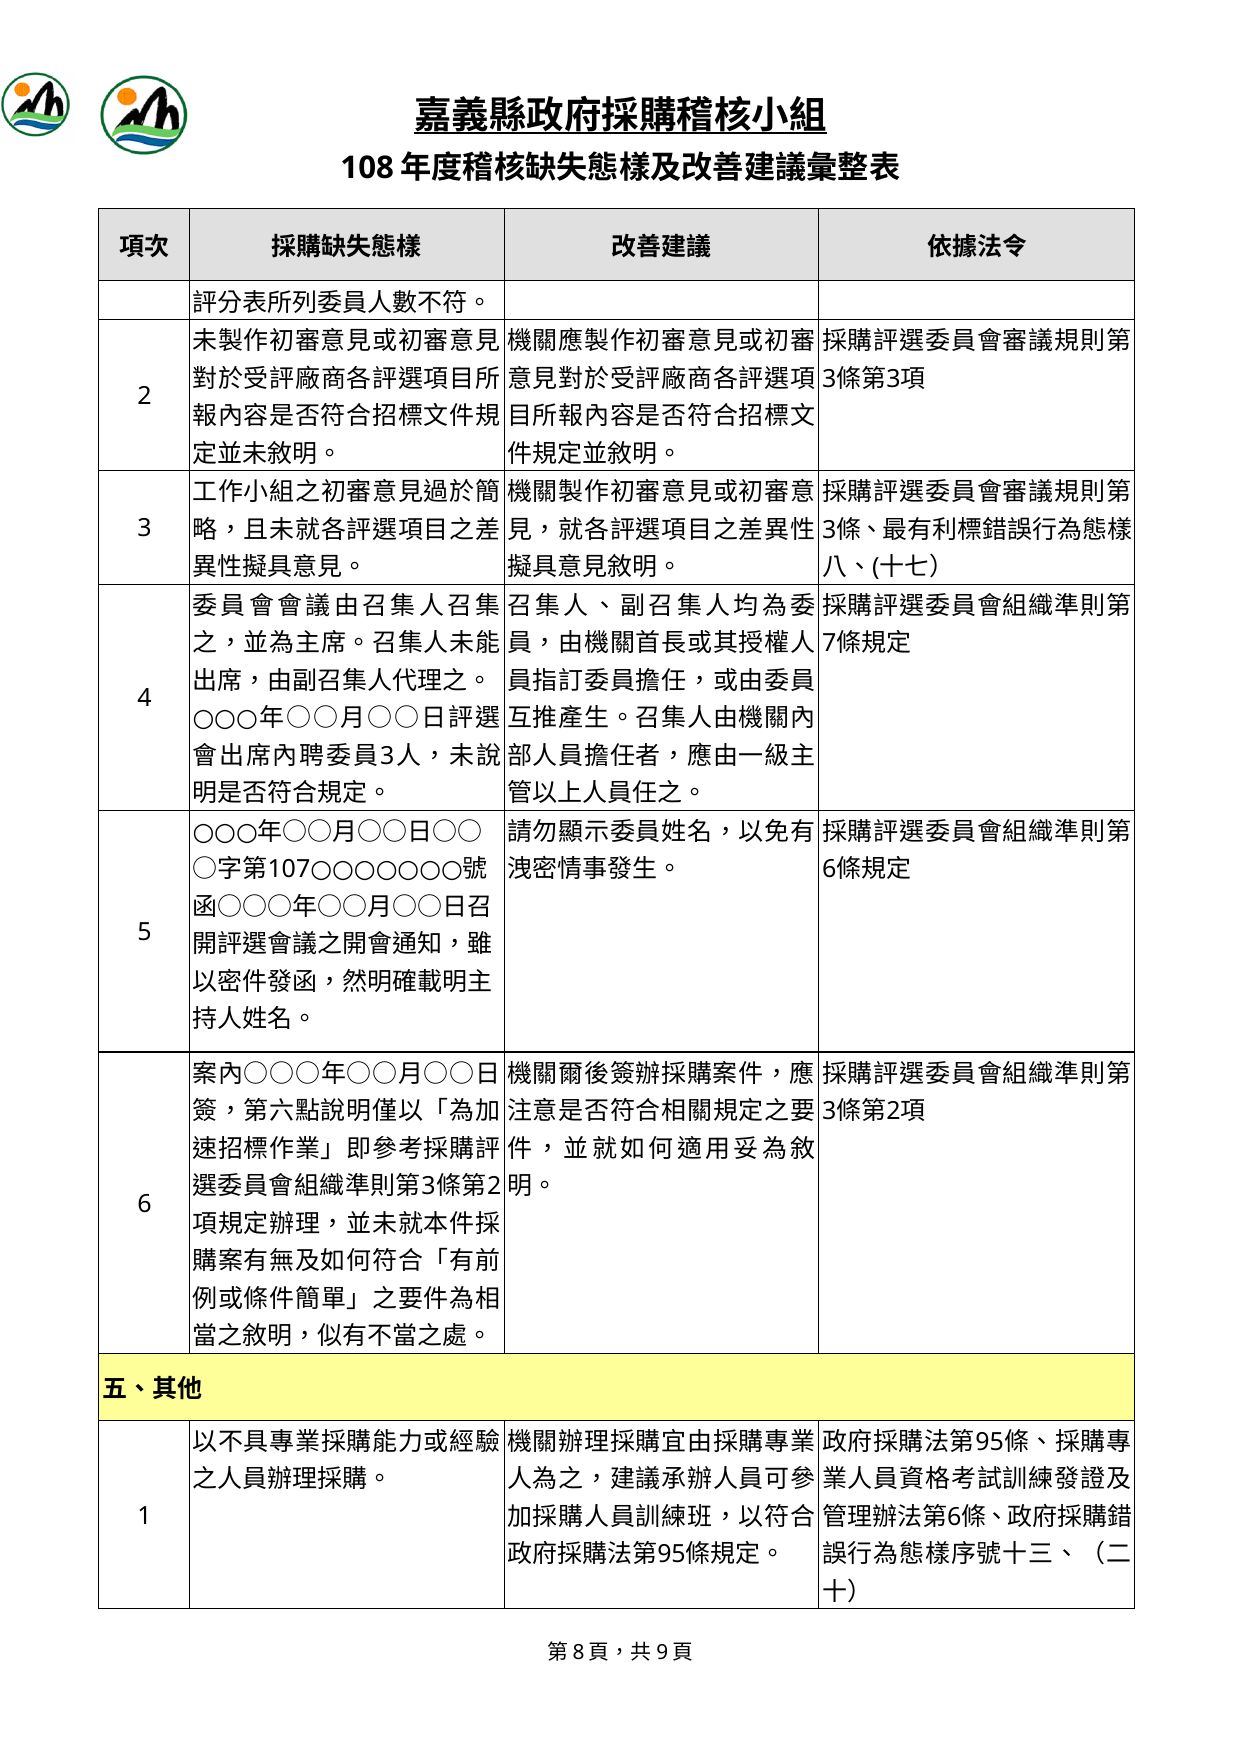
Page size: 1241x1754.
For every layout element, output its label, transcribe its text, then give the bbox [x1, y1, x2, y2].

table_cell 3 [99, 471, 189, 583]
table_cell 5 [99, 811, 189, 1051]
table_cell 4 [99, 585, 189, 809]
table_cell 訐選委員出席4位，惟評選紀錄之「七、過程及結果」「3.」卻載5位評選委員及評弿項目及評分表委員亦有「編號五」，實際出席人數與評分表所列委員人數不符。 [190, 281, 504, 319]
table_cell 採購評選委員會審議規則第3條、最有利標錯誤行為態樣八、(十七） [819, 471, 1134, 583]
table_cell [819, 281, 1134, 319]
table_cell 以不具專業採購能力或經驗之人員辦理採購。 [190, 1421, 504, 1608]
table_cell 機關製作初審意見或初審意見，就各評選項目之差異性擬具意見敘明。 [505, 471, 818, 583]
table_cell 6 [99, 1053, 189, 1352]
table_cell 採購評選委員會組織準則第6條規定 [819, 811, 1134, 1051]
table_header 依據法令 [819, 209, 1134, 280]
table_cell 機關爾後簽辦採購案件，應注意是否符合相關規定之要件，並就如何適用妥為敘明。 [505, 1053, 818, 1352]
table_cell 五、其他 [99, 1354, 1134, 1420]
table_cell 未製作初審意見或初審意見對於受評廠商各評選項目所報內容是否符合招標文件規定並未敘明。 [190, 320, 504, 470]
table_cell 請勿顯示委員姓名，以免有洩密情事發生。 [505, 811, 818, 1051]
table_cell 2 [99, 320, 189, 470]
picture [0, 72, 75, 143]
table_cell 委員會會議由召集人召集之，並為主席。召集人未能出席，由副召集人代理之。 ○○○年○○月○○日評選會出席內聘委員3人，未說明是否符合規定。 [190, 585, 504, 809]
table_cell 採購評選委員會審議規則第3條第3項 [819, 320, 1134, 470]
table_cell 採購評選委員會組織準則第7條規定 [819, 585, 1134, 809]
table_cell 案內○○○年○○月○○日簽，第六點說明僅以「為加速招標作業」即參考採購評選委員會組織準則第3條第2項規定辦理，並未就本件採購案有無及如何符合「有前例或條件簡單」之要件為相當之敘明，似有不當之處。 [190, 1053, 504, 1352]
table_cell 政府採購法第95條、採購專業人員資格考試訓練發證及管理辦法第6條、政府採購錯誤行為態樣序號十三、（二十） [819, 1421, 1134, 1608]
table_header 改善建議 [505, 209, 818, 280]
table_header 採購缺失態樣 [190, 209, 504, 280]
table_cell ○○○年○○月○○日○○○字第107○○○○○○○號函○○○年○○月○○日召開評選會議之開會通知，雖以密件發函，然明確載明主持人姓名。 [190, 811, 504, 1051]
table_cell 採購評選委員會組織準則第3條第2項 [819, 1053, 1134, 1352]
table_cell 1 [99, 281, 189, 319]
table_cell 工作小組之初審意見過於簡略，且未就各評選項目之差異性擬具意見。 [190, 471, 504, 583]
table_cell 1 [99, 1421, 189, 1608]
picture [99, 75, 193, 163]
table_cell 機關辦理採購宜由採購專業人為之，建議承辦人員可參加採購人員訓練班，以符合政府採購法第95條規定。 [505, 1421, 818, 1608]
table_header 項次 [99, 209, 189, 280]
table_cell 召集人、副召集人均為委員，由機關首長或其授權人員指訂委員擔任，或由委員互推產生。召集人由機關內部人員擔任者，應由一級主管以上人員任之。 [505, 585, 818, 809]
table_cell 機關應製作初審意見或初審意見對於受評廠商各評選項目所報內容是否符合招標文件規定並敘明。 [505, 320, 818, 470]
table_cell [505, 281, 818, 319]
